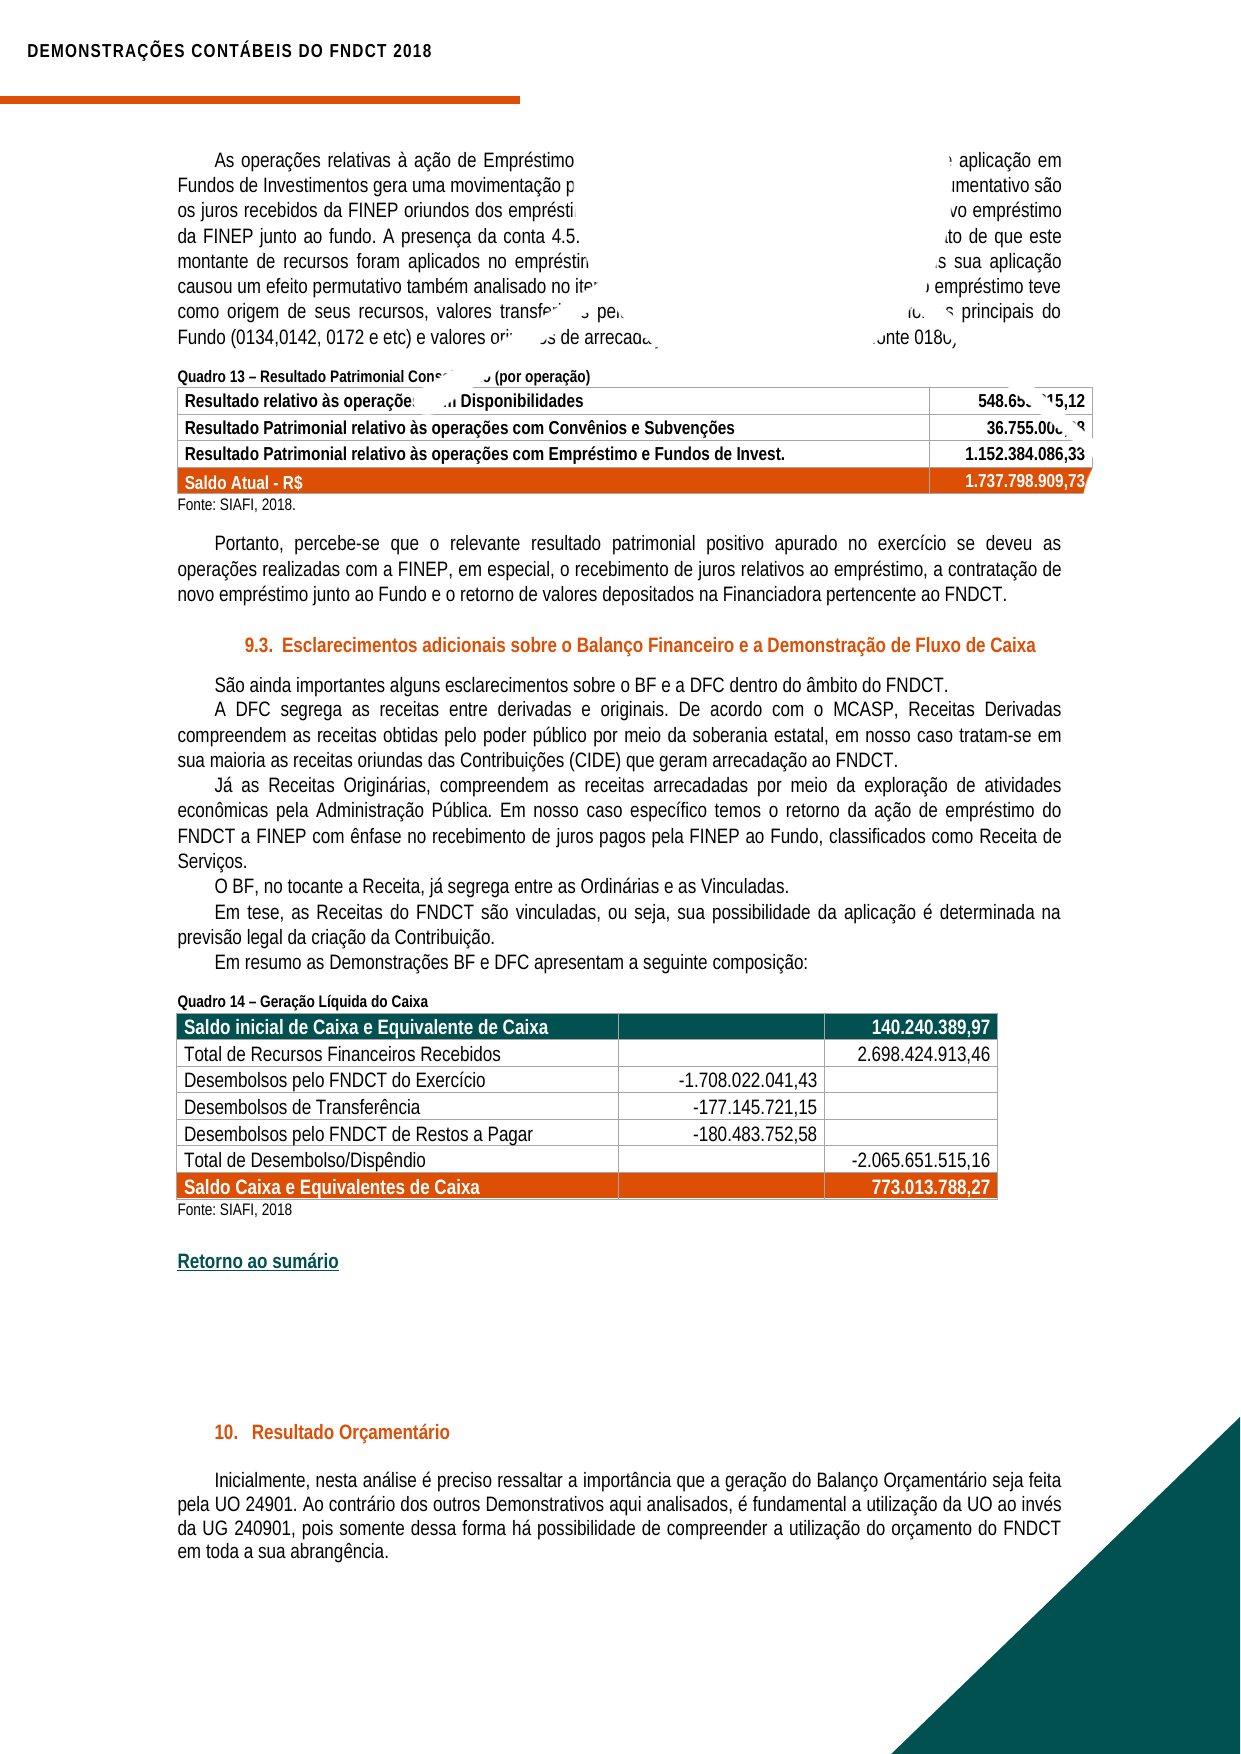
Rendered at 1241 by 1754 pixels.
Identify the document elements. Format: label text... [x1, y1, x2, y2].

table_cell [825, 1120, 997, 1145]
text Quadro 14 – Geração Líquida do Caixa [177, 992, 1063, 1011]
table_cell -180.483.752,58 [619, 1120, 824, 1145]
table_cell Desembolsos pelo FNDCT do Exercício [177, 1067, 618, 1092]
table_header 548.659.815,12 [930, 388, 1038, 414]
text Retorno ao sumário [177, 1249, 1063, 1273]
text Quadro 13 – Resultado Patrimonial Consolidado (por operação) [478, 367, 1004, 386]
table_cell [619, 1173, 824, 1198]
text Em resumo as Demonstrações BF e DFC apresentam a seguinte composição: [177, 950, 1063, 974]
table_cell [825, 1093, 997, 1119]
table_header Resultado relativo às operações com Disponibilidades [436, 388, 929, 414]
table_cell -1.708.022.041,43 [619, 1067, 824, 1092]
text Já as Receitas Originárias, compreendem as receitas arrecadadas por meio da exploração de atividades econômicas pela Administração Pública. Em nosso caso específico temos o retorno da ação de empréstimo do FNDCT a FINEP com ênfase no recebimento de juros pagos pela FINEP ao Fundo, classificados como Receita de Serviços. [177, 773, 1063, 873]
table_cell [619, 1040, 824, 1066]
table_header 140.240.389,97 [825, 1014, 997, 1039]
text Quadro 13 – Resultado Patrimonial Consolidado (por operação) [177, 367, 454, 386]
table_cell Total de Desembolso/Dispêndio [177, 1146, 618, 1172]
text A DFC segrega as receitas entre derivadas e originais. De acordo com o MCASP, Receitas Derivadas compreendem as receitas obtidas pelo poder público por meio da soberania estatal, em nosso caso tratam-se em sua maioria as receitas oriundas das Contribuições (CIDE) que geram arrecadação ao FNDCT. [177, 697, 1063, 772]
table_cell -2.065.651.515,16 [825, 1146, 997, 1172]
text Fonte: SIAFI, 2018 [177, 1199, 1063, 1219]
table_cell 773.013.788,27 [825, 1173, 997, 1198]
text São ainda importantes alguns esclarecimentos sobre o BF e a DFC dentro do âmbito do FNDCT. [177, 673, 1063, 697]
table_cell -177.145.721,15 [619, 1093, 824, 1119]
table_cell Saldo Atual - R$ [178, 468, 929, 493]
table_cell 2.698.424.913,46 [825, 1040, 997, 1066]
table_cell 36.755.008,28 [1068, 415, 1092, 436]
table_cell 1.737.798.909,73 [930, 468, 1092, 493]
list Resultado Orçamentário [214, 1420, 1063, 1444]
table_cell 1.152.384.086,33 [930, 441, 1092, 467]
text Em tese, as Receitas do FNDCT são vinculadas, ou seja, sua possibilidade da aplicação é determinada na previsão legal da criação da Contribuição. [177, 900, 1063, 949]
text Portanto, percebe-se que o relevante resultado patrimonial positivo apurado no exercício se deveu as operações realizadas com a FINEP, em especial, o recebimento de juros relativos ao empréstimo, a contratação de novo empréstimo junto ao Fundo e o retorno de valores depositados na Financiadora pertencente ao FNDCT. [177, 531, 1063, 606]
table_cell Saldo Caixa e Equivalentes de Caixa [177, 1173, 618, 1198]
list Esclarecimentos adicionais sobre o Balanço Financeiro e a Demonstração de Fluxo de Caixa [244, 633, 1063, 657]
table_cell Resultado Patrimonial relativo às operações com Convênios e Subvenções [178, 415, 929, 440]
table_header [619, 1014, 824, 1039]
table_header Saldo inicial de Caixa e Equivalente de Caixa [177, 1014, 618, 1039]
table_header Resultado relativo às operações com Disponibilidades [178, 388, 420, 414]
text Inicialmente, nesta análise é preciso ressaltar a importância que a geração do Balanço Orçamentário seja feita pela UO 24901. Ao contrário dos outros Demonstrativos aqui analisados, é fundamental a utilização da UO ao invés da UG 240901, pois somente dessa forma há possibilidade de compreender a utilização do orçamento do FNDCT em toda a sua abrangência. [177, 1468, 1063, 1563]
table_cell Desembolsos de Transferência [177, 1093, 618, 1119]
table_cell [825, 1067, 997, 1092]
table_cell Total de Recursos Financeiros Recebidos [177, 1040, 618, 1066]
table_cell Resultado Patrimonial relativo às operações com Empréstimo e Fundos de Invest. [178, 441, 929, 467]
table_header 548.659.815,12 [1037, 388, 1092, 414]
text As operações relativas à ação de Empréstimo do FNDCT à FINEP, bem como o programa de aplicação em Fundos de Investimentos gera uma movimentação patrimonial relevante no Fundo. O principal fator aumentativo são os juros recebidos da FINEP oriundos dos empréstimos concedidos e a contratação anual de um novo empréstimo da FINEP junto ao fundo. A presença da conta 4.5.1.1.2.02.00 – Repasse Recebido deve-se ao fato de que este montante de recursos foram aplicados no empréstimo à FINEP, ou seja, em termos patrimoniais sua aplicação causou um efeito permutativo também analisado no item 5 desta nota. Portanto, o total aplicado no empréstimo teve como origem de seus recursos, valores transferidos pela setorial financeira do MCTIC nas fontes principais do Fundo (0134,0142, 0172 e etc) e valores oriundos de arrecadação própria do órgão (juros - fonte 0180). [177, 148, 596, 349]
table_cell Desembolsos pelo FNDCT de Restos a Pagar [177, 1120, 618, 1145]
text As operações relativas à ação de Empréstimo do FNDCT à FINEP, bem como o programa de aplicação em Fundos de Investimentos gera uma movimentação patrimonial relevante no Fundo. O principal fator aumentativo são os juros recebidos da FINEP oriundos dos empréstimos concedidos e a contratação anual de um novo empréstimo da FINEP junto ao fundo. A presença da conta 4.5.1.1.2.02.00 – Repasse Recebido deve-se ao fato de que este montante de recursos foram aplicados no empréstimo à FINEP, ou seja, em termos patrimoniais sua aplicação causou um efeito permutativo também analisado no item 5 desta nota. Portanto, o total aplicado no empréstimo teve como origem de seus recursos, valores transferidos pela setorial financeira do MCTIC nas fontes principais do Fundo (0134,0142, 0172 e etc) e valores oriundos de arrecadação própria do órgão (juros - fonte 0180). [928, 148, 1063, 349]
text O BF, no tocante a Receita, já segrega entre as Ordinárias e as Vinculadas. [177, 874, 1063, 898]
table_cell [619, 1146, 824, 1172]
table_cell 36.755.008,28 [930, 415, 1070, 440]
text Fonte: SIAFI, 2018. [177, 494, 1063, 513]
